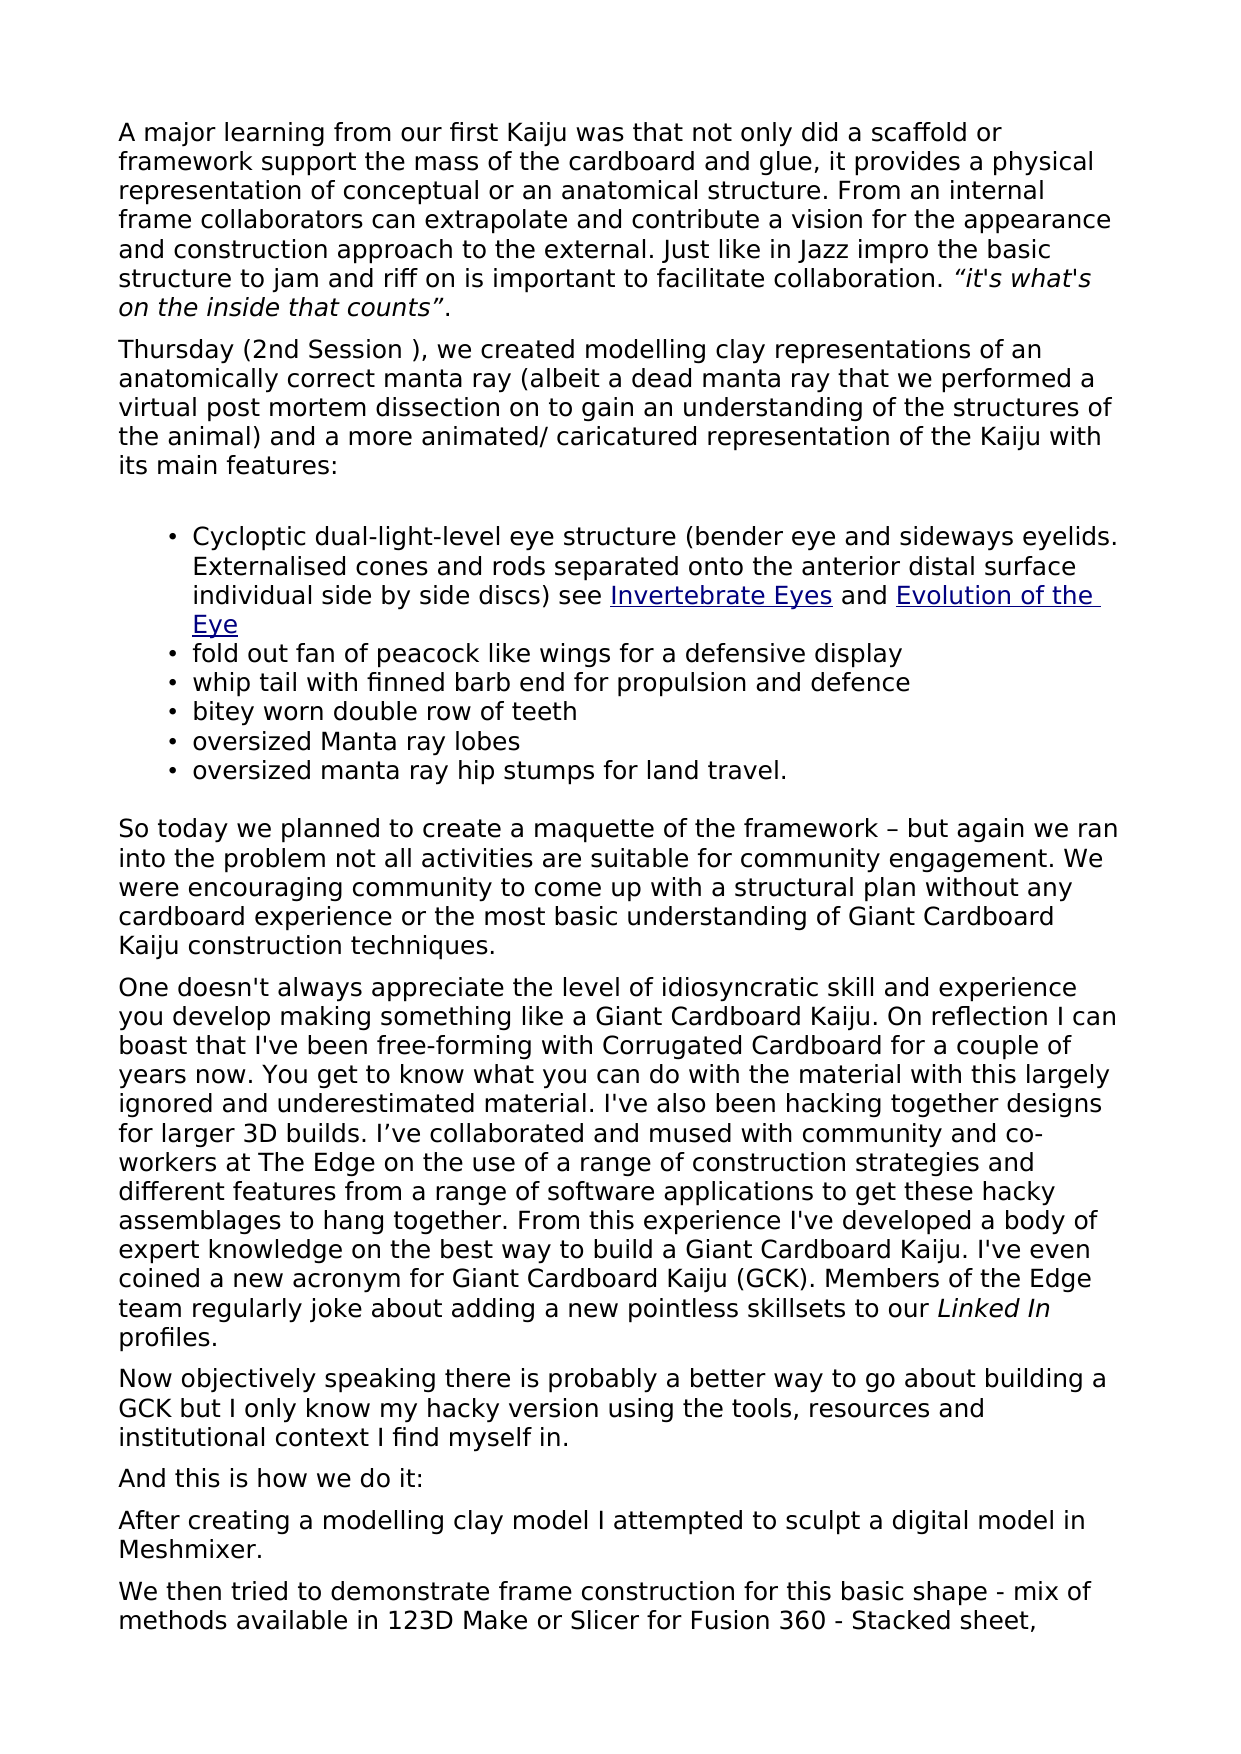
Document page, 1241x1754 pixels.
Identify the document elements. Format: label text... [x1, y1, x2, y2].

list whip tail with finned barb end for propulsion and defence [177, 668, 1122, 698]
list bitey worn double row of teeth [177, 698, 1122, 727]
text So today we planned to create a maquette of the framework – but again we ran into the problem not all activities are suitable for community engagement. We were encouraging community to come up with a structural plan without any cardboard experience or the most basic understanding of Giant Cardboard Kaiju construction techniques. [118, 814, 1122, 960]
text And this is how we do it: [118, 1464, 1122, 1494]
text After creating a modelling clay model I attempted to sculpt a digital model in Meshmixer. [118, 1506, 1122, 1564]
list Cycloptic dual-light-level eye structure (bender eye and sideways eyelids. Externalised cones and rods separated onto the anterior distal surface individual side by side discs) see Invertebrate Eyes and Evolution of the Eye [177, 523, 1122, 639]
list oversized manta ray hip stumps for land travel. [177, 756, 1122, 785]
list oversized Manta ray lobes [177, 727, 1122, 756]
text One doesn't always appreciate the level of idiosyncratic skill and experience you develop making something like a Giant Cardboard Kaiju. On reflection I can boast that I've been free-forming with Corrugated Cardboard for a couple of years now. You get to know what you can do with the material with this largely ignored and underestimated material. I've also been hacking together designs for larger 3D builds. I’ve collaborated and mused with community and co-workers at The Edge on the use of a range of construction strategies and different features from a range of software applications to get these hacky assemblages to hang together. From this experience I've developed a body of expert knowledge on the best way to build a Giant Cardboard Kaiju. I've even coined a new acronym for Giant Cardboard Kaiju (GCK). Members of the Edge team regularly joke about adding a new pointless skillsets to our Linked In profiles. [118, 973, 1122, 1352]
list fold out fan of peacock like wings for a defensive display [177, 639, 1122, 668]
text Now objectively speaking there is probably a better way to go about building a GCK but I only know my hacky version using the tools, resources and institutional context I find myself in. [118, 1364, 1122, 1452]
text We then tried to demonstrate frame construction for this basic shape - mix of methods available in 123D Make or Slicer for Fusion 360 - Stacked sheet, [118, 1577, 1122, 1635]
text A major learning from our first Kaiju was that not only did a scaffold or framework support the mass of the cardboard and glue, it provides a physical representation of conceptual or an anatomical structure. From an internal frame collaborators can extrapolate and contribute a vision for the appearance and construction approach to the external. Just like in Jazz impro the basic structure to jam and riff on is important to facilitate collaboration. “it's what's on the inside that counts”. [118, 118, 1122, 322]
text Thursday (2nd Session ), we created modelling clay representations of an anatomically correct manta ray (albeit a dead manta ray that we performed a virtual post mortem dissection on to gain an understanding of the structures of the animal) and a more animated/ caricatured representation of the Kaiju with its main features: [118, 335, 1122, 481]
